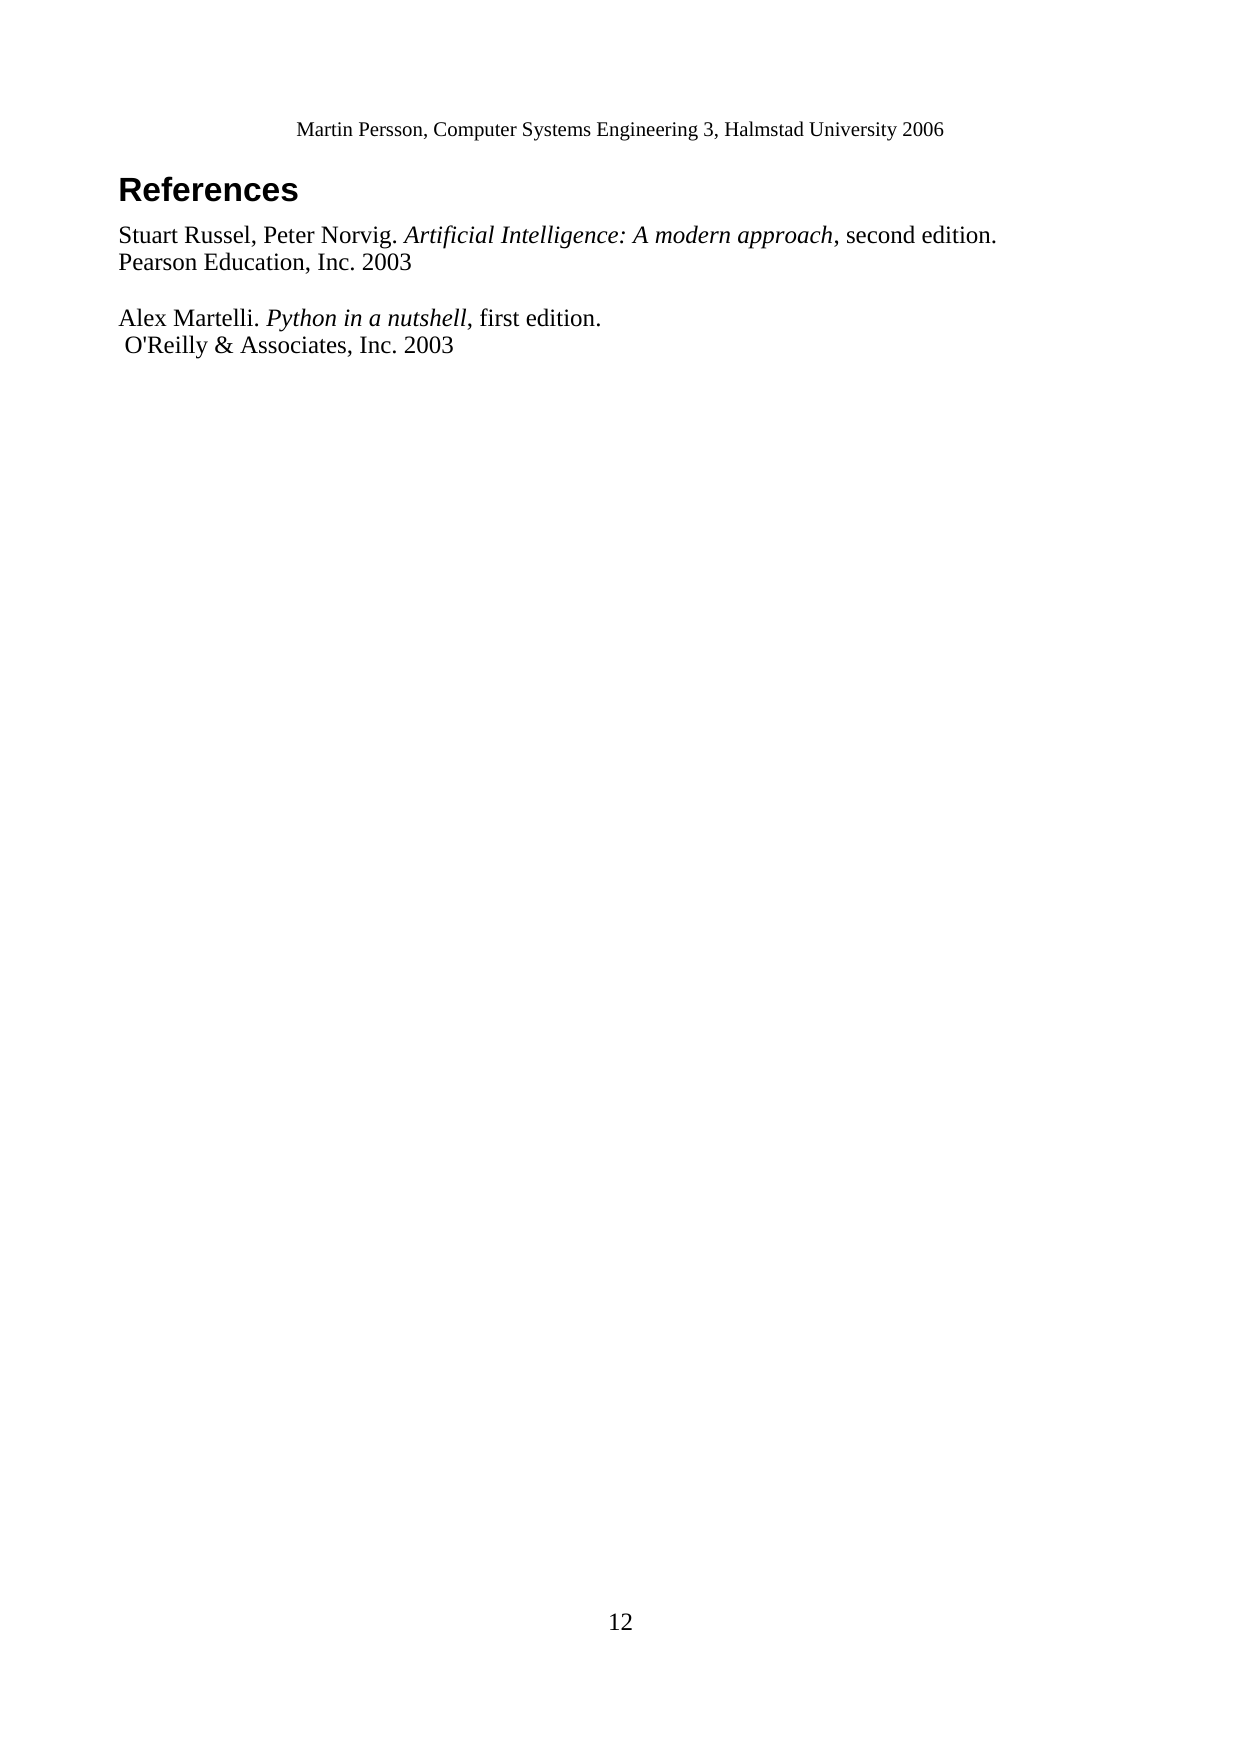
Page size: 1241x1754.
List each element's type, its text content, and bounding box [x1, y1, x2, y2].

text Pearson Education, Inc. 2003 [118, 248, 1122, 276]
text Alex Martelli. Python in a nutshell, first edition. [118, 304, 1122, 332]
text Stuart Russel, Peter Norvig. Artificial Intelligence: A modern approach, second edition. [118, 221, 1122, 248]
text O'Reilly & Associates, Inc. 2003 [118, 332, 1122, 359]
subtitle References [118, 171, 1122, 208]
